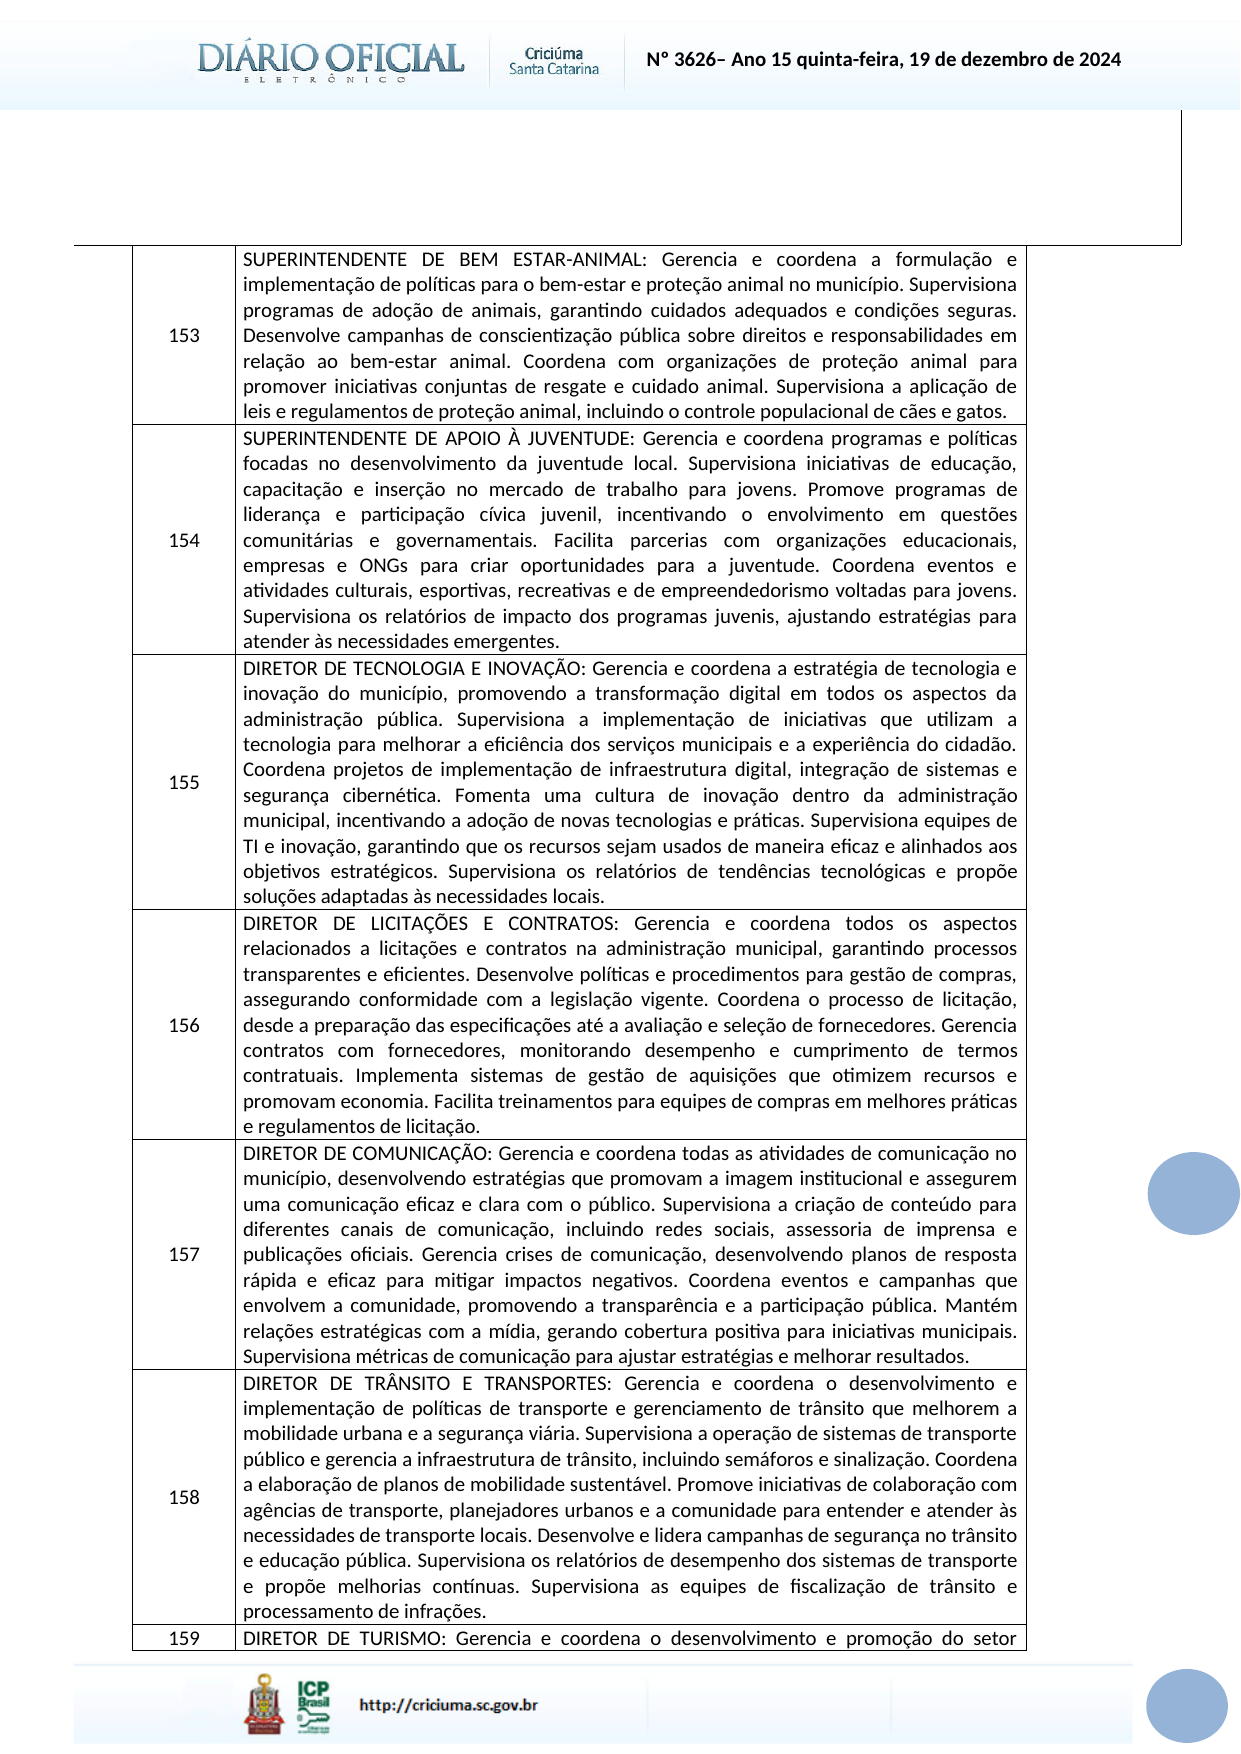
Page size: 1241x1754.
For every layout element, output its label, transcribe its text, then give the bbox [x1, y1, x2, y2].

table_cell 159 [133, 1625, 235, 1650]
table_cell SUPERINTENDENTE DE APOIO À JUVENTUDE: Gerencia e coordena programas e políticas focadas no desenvolvimento da juventude local. Supervisiona iniciativas de educação, capacitação e inserção no mercado de trabalho para jovens. Promove programas de liderança e participação cívica juvenil, incentivando o envolvimento em questões comunitárias e governamentais. Facilita parcerias com organizações educacionais, empresas e ONGs para criar oportunidades para a juventude. Coordena eventos e atividades culturais, esportivas, recreativas e de empreendedorismo voltadas para jovens. Supervisiona os relatórios de impacto dos programas juvenis, ajustando estratégias para atender às necessidades emergentes. [236, 425, 1026, 654]
table_cell 157 [133, 1140, 235, 1369]
table_cell 155 [133, 655, 235, 909]
table_cell 154 [133, 425, 235, 654]
table_cell DIRETOR DE TRÂNSITO E TRANSPORTES: Gerencia e coordena o desenvolvimento e implementação de políticas de transporte e gerenciamento de trânsito que melhorem a mobilidade urbana e a segurança viária. Supervisiona a operação de sistemas de transporte público e gerencia a infraestrutura de trânsito, incluindo semáforos e sinalização. Coordena a elaboração de planos de mobilidade sustentável. Promove iniciativas de colaboração com agências de transporte, planejadores urbanos e a comunidade para entender e atender às necessidades de transporte locais. Desenvolve e lidera campanhas de segurança no trânsito e educação pública. Supervisiona os relatórios de desempenho dos sistemas de transporte e propõe melhorias contínuas. Supervisiona as equipes de fiscalização de trânsito e processamento de infrações. [236, 1370, 1026, 1624]
table_cell SUPERINTENDENTE DE BEM ESTAR-ANIMAL: Gerencia e coordena a formulação e implementação de políticas para o bem-estar e proteção animal no município. Supervisiona programas de adoção de animais, garantindo cuidados adequados e condições seguras. Desenvolve campanhas de conscientização pública sobre direitos e responsabilidades em relação ao bem-estar animal. Coordena com organizações de proteção animal para promover iniciativas conjuntas de resgate e cuidado animal. Supervisiona a aplicação de leis e regulamentos de proteção animal, incluindo o controle populacional de cães e gatos. [236, 246, 1026, 424]
table_cell DIRETOR DE TECNOLOGIA E INOVAÇÃO: Gerencia e coordena a estratégia de tecnologia e inovação do município, promovendo a transformação digital em todos os aspectos da administração pública. Supervisiona a implementação de iniciativas que utilizam a tecnologia para melhorar a eficiência dos serviços municipais e a experiência do cidadão. Coordena projetos de implementação de infraestrutura digital, integração de sistemas e segurança cibernética. Fomenta uma cultura de inovação dentro da administração municipal, incentivando a adoção de novas tecnologias e práticas. Supervisiona equipes de TI e inovação, garantindo que os recursos sejam usados de maneira eficaz e alinhados aos objetivos estratégicos. Supervisiona os relatórios de tendências tecnológicas e propõe soluções adaptadas às necessidades locais. [236, 655, 1026, 909]
table_cell DIRETOR DE LICITAÇÕES E CONTRATOS: Gerencia e coordena todos os aspectos relacionados a licitações e contratos na administração municipal, garantindo processos transparentes e eficientes. Desenvolve políticas e procedimentos para gestão de compras, assegurando conformidade com a legislação vigente. Coordena o processo de licitação, desde a preparação das especificações até a avaliação e seleção de fornecedores. Gerencia contratos com fornecedores, monitorando desempenho e cumprimento de termos contratuais. Implementa sistemas de gestão de aquisições que otimizem recursos e promovam economia. Facilita treinamentos para equipes de compras em melhores práticas e regulamentos de licitação. [236, 910, 1026, 1139]
table_cell 156 [133, 910, 235, 1139]
table_cell DIRETOR DE TURISMO: Gerencia e coordena o desenvolvimento e promoção do setor [236, 1625, 1026, 1650]
table_cell 158 [133, 1370, 235, 1624]
table_cell 153 [133, 246, 235, 424]
table_cell DIRETOR DE COMUNICAÇÃO: Gerencia e coordena todas as atividades de comunicação no município, desenvolvendo estratégias que promovam a imagem institucional e assegurem uma comunicação eficaz e clara com o público. Supervisiona a criação de conteúdo para diferentes canais de comunicação, incluindo redes sociais, assessoria de imprensa e publicações oficiais. Gerencia crises de comunicação, desenvolvendo planos de resposta rápida e eficaz para mitigar impactos negativos. Coordena eventos e campanhas que envolvem a comunidade, promovendo a transparência e a participação pública. Mantém relações estratégicas com a mídia, gerando cobertura positiva para iniciativas municipais. Supervisiona métricas de comunicação para ajustar estratégias e melhorar resultados. [236, 1140, 1026, 1369]
